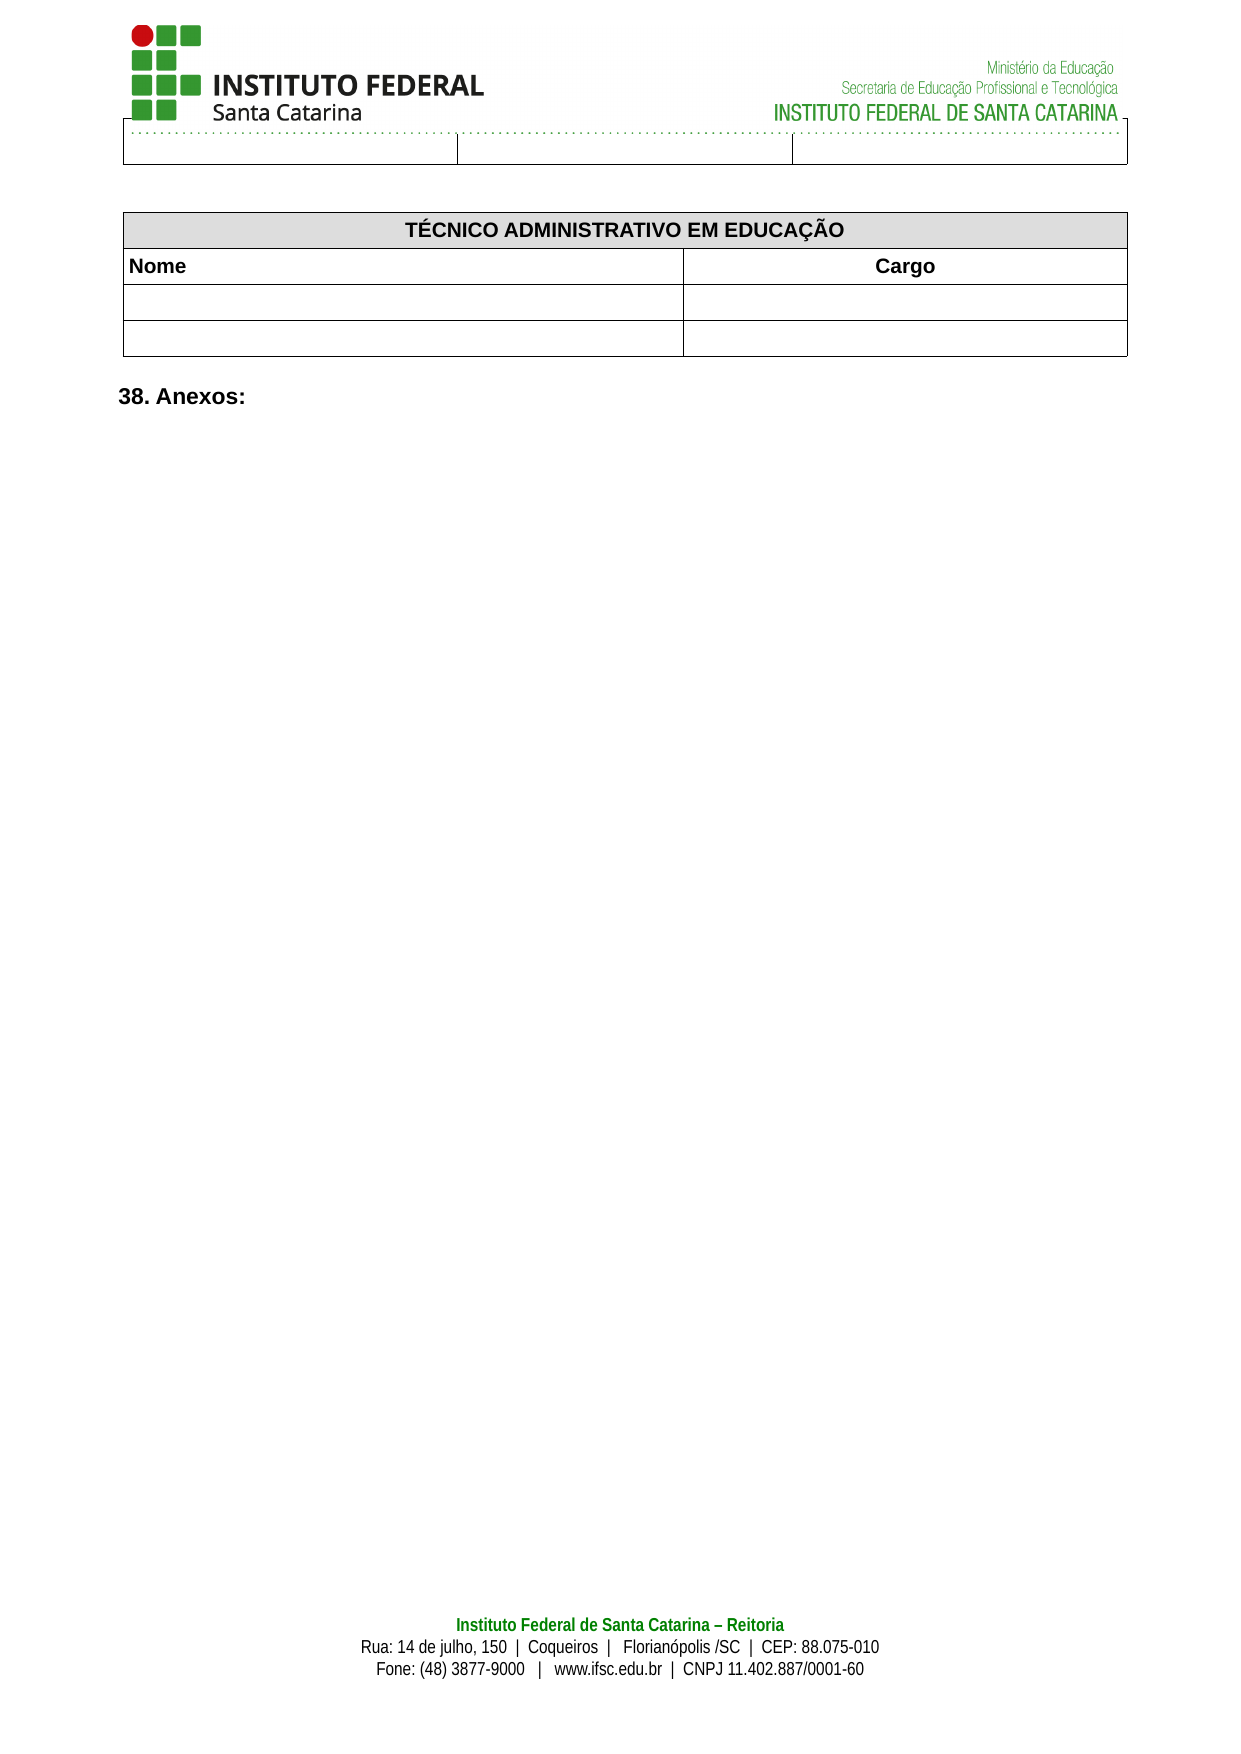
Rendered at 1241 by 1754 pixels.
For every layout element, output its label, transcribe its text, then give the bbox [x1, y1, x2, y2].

table_cell [124, 119, 457, 163]
table_cell [684, 285, 1127, 320]
table_cell Nome [124, 249, 683, 284]
table_cell Cargo [684, 249, 1127, 284]
table_cell [458, 134, 792, 163]
table_header TÉCNICO ADMINISTRATIVO EM EDUCAÇÃO [124, 213, 1127, 248]
table_cell [793, 119, 1127, 163]
picture [131, 25, 1123, 134]
table_cell [684, 321, 1127, 356]
table_cell [124, 321, 683, 356]
text 38. Anexos: [118, 383, 1122, 409]
table_cell [124, 285, 683, 320]
